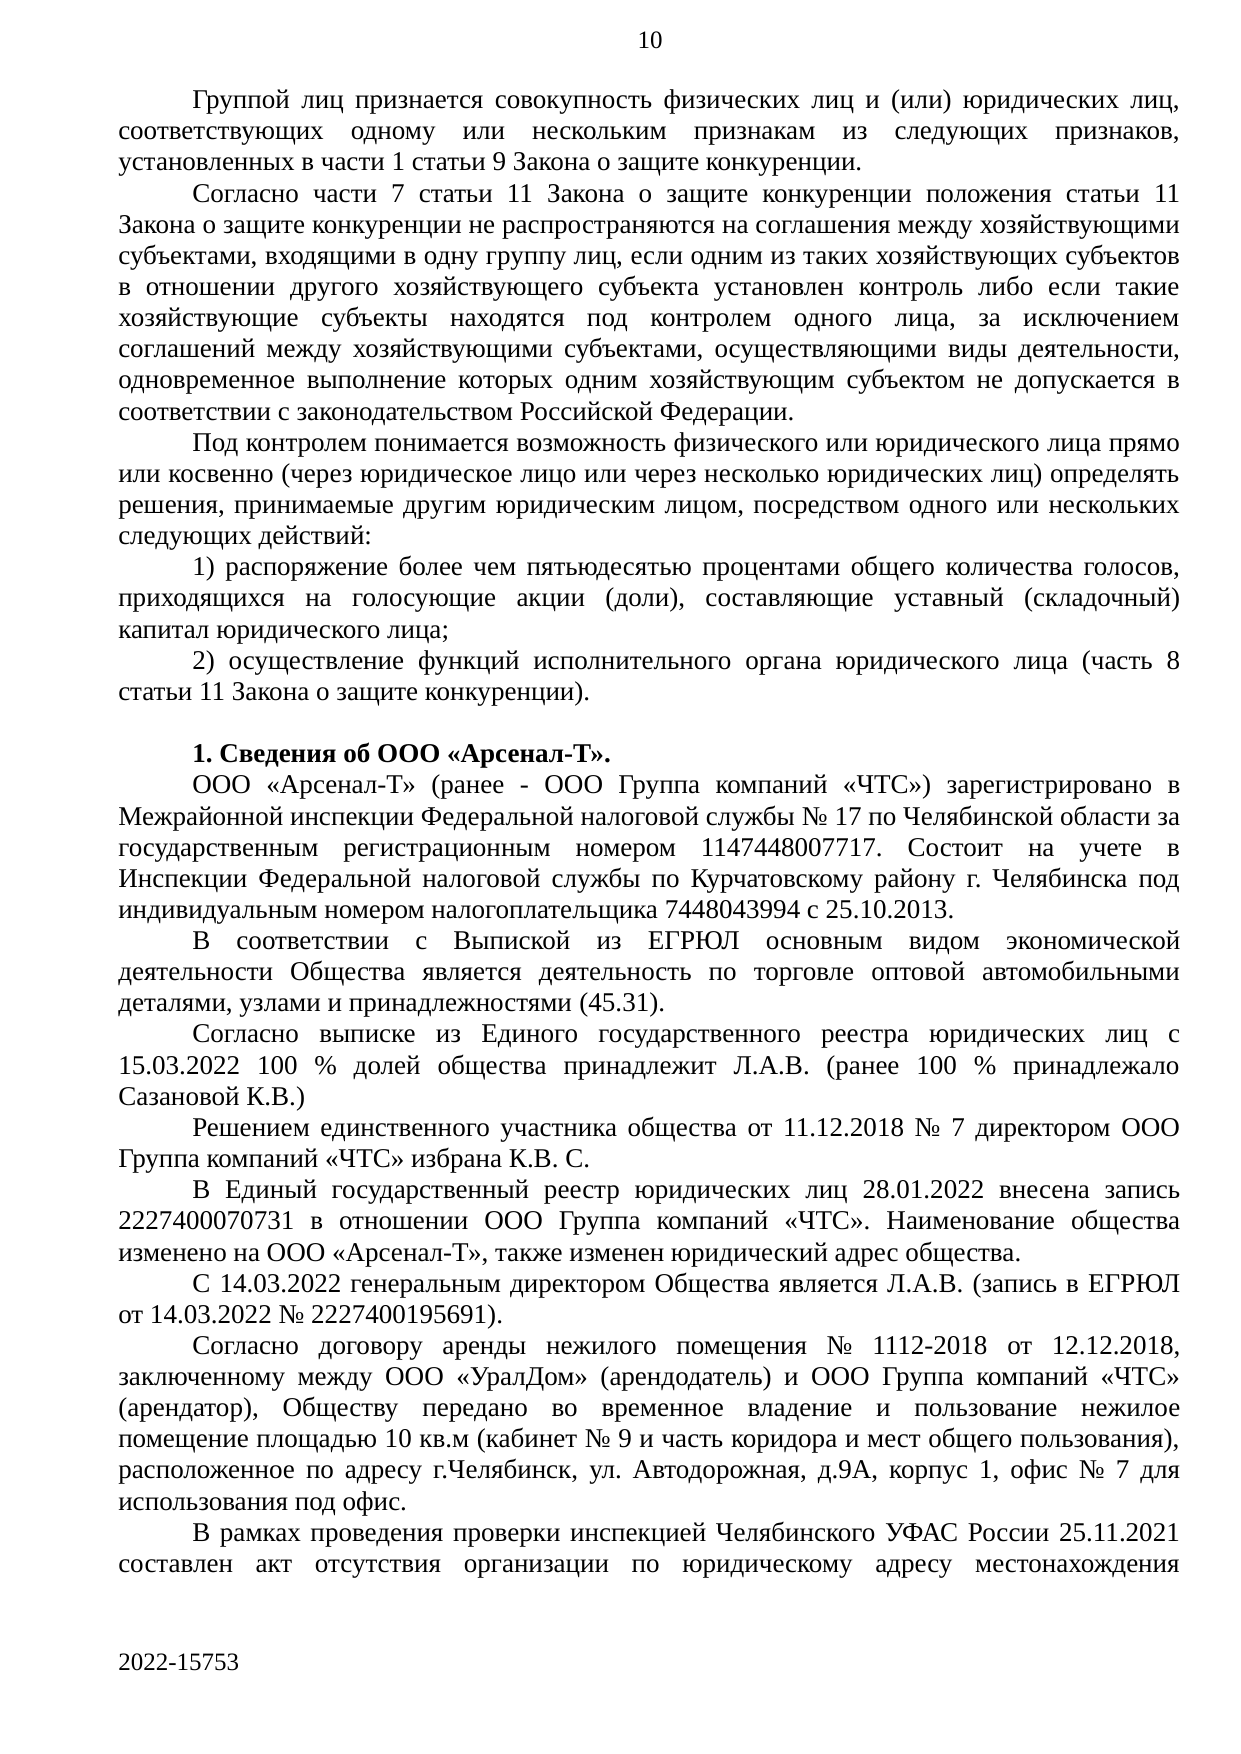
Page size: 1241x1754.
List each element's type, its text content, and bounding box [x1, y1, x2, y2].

text Согласно выписке из Единого государственного реестра юридических лиц с 15.03.2022 100 % долей общества принадлежит Л.А.В. (ранее 100 % принадлежало Сазановой К.В.) [118, 1018, 1181, 1111]
text Согласно договору аренды нежилого помещения № 1112-2018 от 12.12.2018, заключенному между ООО «УралДом» (арендодатель) и ООО Группа компаний «ЧТС» (арендатор), Обществу передано во временное владение и пользование нежилое помещение площадью 10 кв.м (кабинет № 9 и часть коридора и мест общего пользования), расположенное по адресу г.Челябинск, ул. Автодорожная, д.9А, корпус 1, офис № 7 для использования под офис. [118, 1329, 1181, 1516]
text 2) осуществление функций исполнительного органа юридического лица (часть 8 статьи 11 Закона о защите конкуренции). [118, 644, 1181, 706]
text Группой лиц признается совокупность физических лиц и (или) юридических лиц, соответствующих одному или нескольким признакам из следующих признаков, установленных в части 1 статьи 9 Закона о защите конкуренции. [118, 83, 1181, 177]
text ООО «Арсенал-Т» (ранее - ООО Группа компаний «ЧТС») зарегистрировано в Межрайонной инспекции Федеральной налоговой службы № 17 по Челябинской области за государственным регистрационным номером 1147448007717. Состоит на учете в Инспекции Федеральной налоговой службы по Курчатовскому району г. Челябинска под индивидуальным номером налогоплательщика 7448043994 с 25.10.2013. [118, 768, 1181, 924]
text В соответствии с Выпиской из ЕГРЮЛ основным видом экономической деятельности Общества является деятельность по торговле оптовой автомобильными деталями, узлами и принадлежностями (45.31). [118, 924, 1181, 1018]
text 1. Сведения об ООО «Арсенал-Т». [118, 737, 1181, 768]
text В Единый государственный реестр юридических лиц 28.01.2022 внесена запись 2227400070731 в отношении ООО Группа компаний «ЧТС». Наименование общества изменено на ООО «Арсенал-Т», также изменен юридический адрес общества. [118, 1173, 1181, 1267]
text Согласно части 7 статьи 11 Закона о защите конкуренции положения статьи 11 Закона о защите конкуренции не распространяются на соглашения между хозяйствующими субъектами, входящими в одну группу лиц, если одним из таких хозяйствующих субъектов в отношении другого хозяйствующего субъекта установлен контроль либо если такие хозяйствующие субъекты находятся под контролем одного лица, за исключением соглашений между хозяйствующими субъектами, осуществляющими виды деятельности, одновременное выполнение которых одним хозяйствующим субъектом не допускается в соответствии с законодательством Российской Федерации. [118, 177, 1181, 426]
text 1) распоряжение более чем пятьюдесятью процентами общего количества голосов, приходящихся на голосующие акции (доли), составляющие уставный (складочный) капитал юридического лица; [118, 550, 1181, 644]
text С 14.03.2022 генеральным директором Общества является Л.А.В. (запись в ЕГРЮЛ от 14.03.2022 № 2227400195691). [118, 1267, 1181, 1329]
text В рамках проведения проверки инспекцией Челябинского УФАС России 25.11.2021 составлен акт отсутствия организации по юридическому адресу местонахождения [118, 1516, 1181, 1578]
text Решением единственного участника общества от 11.12.2018 № 7 директором ООО Группа компаний «ЧТС» избрана К.В. С. [118, 1111, 1181, 1173]
text Под контролем понимается возможность физического или юридического лица прямо или косвенно (через юридическое лицо или через несколько юридических лиц) определять решения, принимаемые другим юридическим лицом, посредством одного или нескольких следующих действий: [118, 426, 1181, 550]
